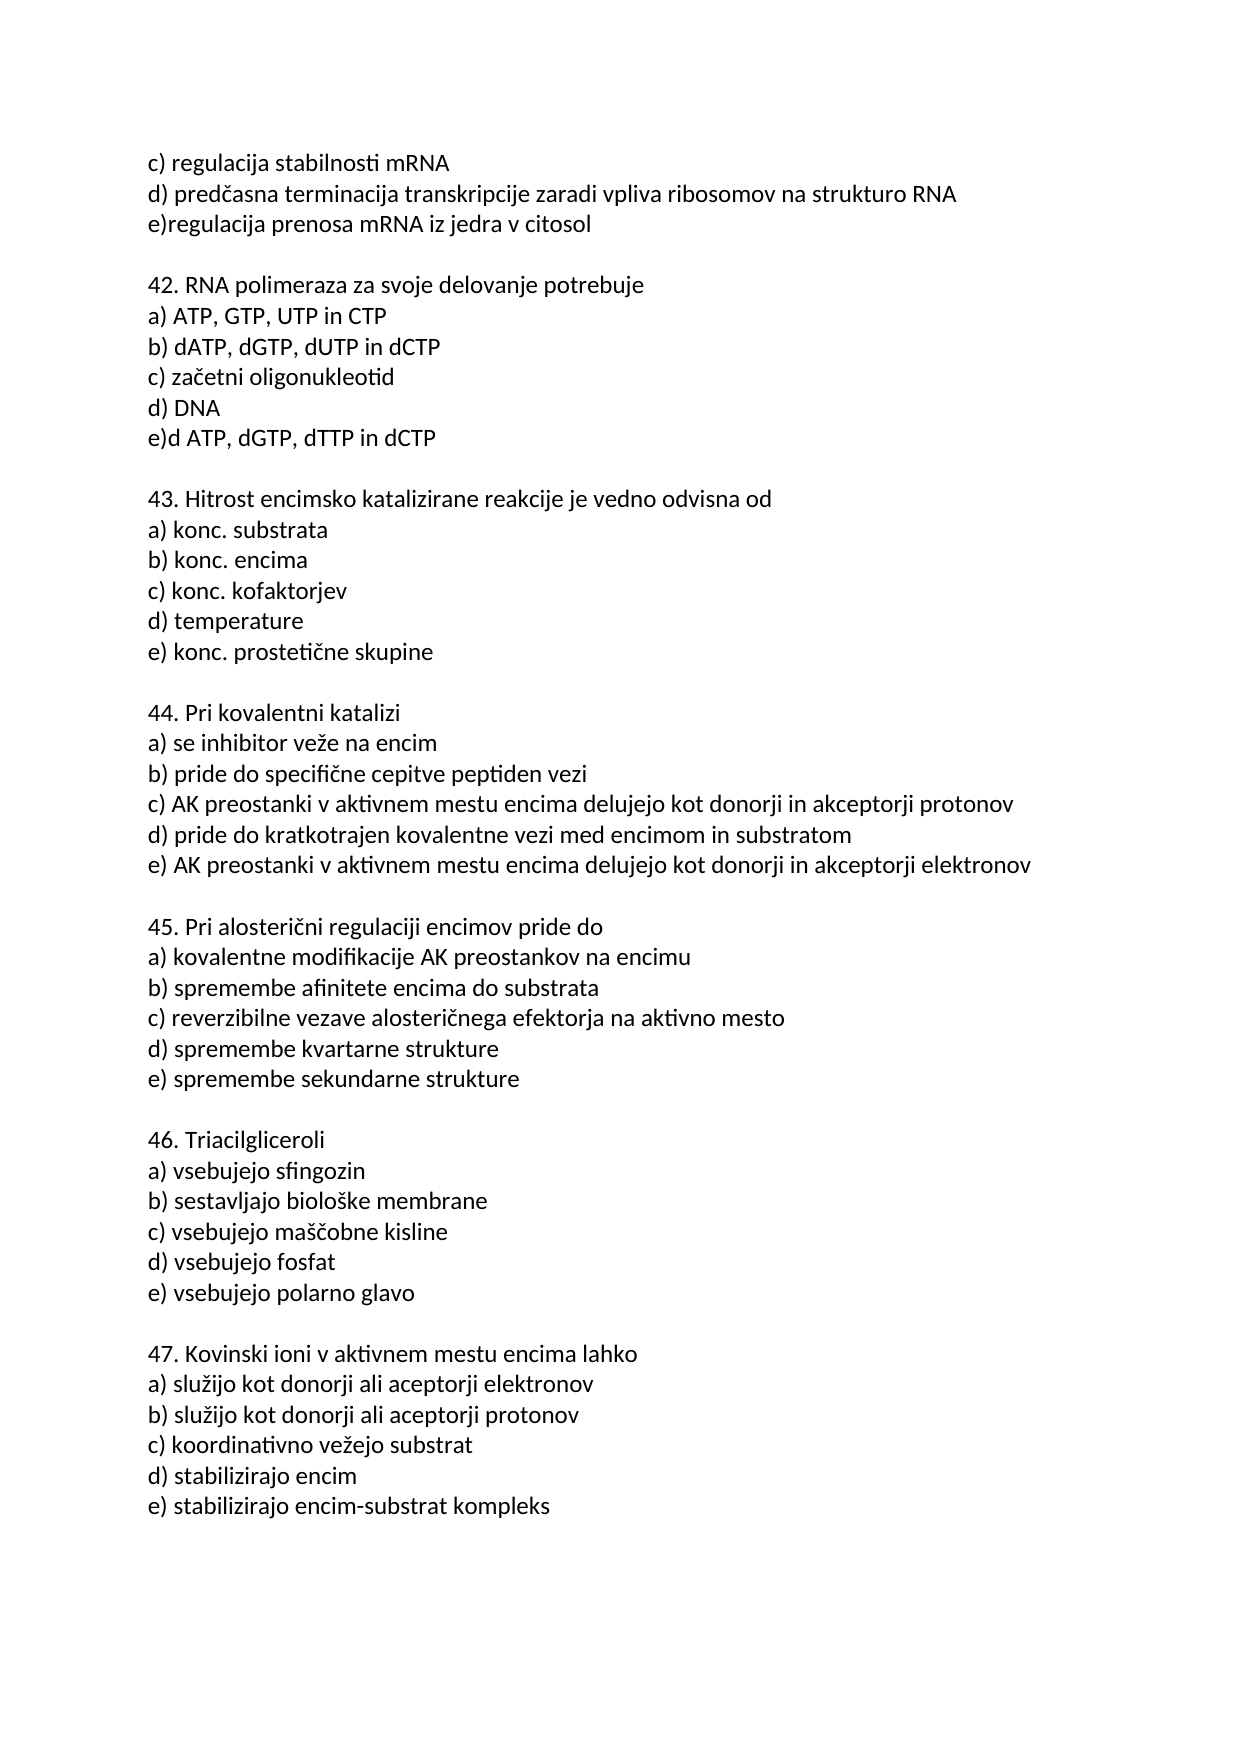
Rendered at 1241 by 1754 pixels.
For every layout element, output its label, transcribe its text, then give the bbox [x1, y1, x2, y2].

text c) koordinativno vežejo substrat [148, 1429, 1093, 1460]
text e)d ATP, dGTP, dTTP in dCTP [148, 422, 1093, 453]
text b) dATP, dGTP, dUTP in dCTP [148, 331, 1093, 361]
text c) konc. kofaktorjev [148, 575, 1093, 605]
text 47. Kovinski ioni v aktivnem mestu encima lahko [148, 1338, 1093, 1368]
text d) predčasna terminacija transkripcije zaradi vpliva ribosomov na strukturo RNA [148, 178, 1093, 209]
text a) služijo kot donorji ali aceptorji elektronov [148, 1368, 1093, 1399]
text a) se inhibitor veže na encim [148, 727, 1093, 758]
text a) vsebujejo sfingozin [148, 1155, 1093, 1185]
text d) pride do kratkotrajen kovalentne vezi med encimom in substratom [148, 819, 1093, 849]
text d) DNA [148, 392, 1093, 422]
text b) pride do specifične cepitve peptiden vezi [148, 758, 1093, 788]
text 42. RNA polimeraza za svoje delovanje potrebuje [148, 270, 1093, 300]
text e) AK preostanki v aktivnem mestu encima delujejo kot donorji in akceptorji elektronov [148, 849, 1093, 880]
text d) vsebujejo fosfat [148, 1246, 1093, 1277]
text b) služijo kot donorji ali aceptorji protonov [148, 1399, 1093, 1429]
text e) spremembe sekundarne strukture [148, 1063, 1093, 1094]
text e)regulacija prenosa mRNA iz jedra v citosol [148, 209, 1093, 239]
text b) konc. encima [148, 544, 1093, 575]
text e) konc. prostetične skupine [148, 636, 1093, 666]
text c) začetni oligonukleotid [148, 361, 1093, 392]
text c) regulacija stabilnosti mRNA [148, 148, 1093, 178]
text a) kovalentne modifikacije AK preostankov na encimu [148, 941, 1093, 972]
text a) konc. substrata [148, 514, 1093, 544]
text d) stabilizirajo encim [148, 1460, 1093, 1491]
text 44. Pri kovalentni katalizi [148, 697, 1093, 727]
text 46. Triacilgliceroli [148, 1124, 1093, 1155]
text b) sestavljajo biološke membrane [148, 1185, 1093, 1216]
text b) spremembe afinitete encima do substrata [148, 972, 1093, 1002]
text c) reverzibilne vezave alosteričnega efektorja na aktivno mesto [148, 1002, 1093, 1033]
text e) stabilizirajo encim-substrat kompleks [148, 1491, 1093, 1521]
text e) vsebujejo polarno glavo [148, 1277, 1093, 1307]
text 43. Hitrost encimsko katalizirane reakcije je vedno odvisna od [148, 483, 1093, 514]
text c) AK preostanki v aktivnem mestu encima delujejo kot donorji in akceptorji protonov [148, 788, 1093, 819]
text d) spremembe kvartarne strukture [148, 1033, 1093, 1063]
text a) ATP, GTP, UTP in CTP [148, 300, 1093, 331]
text d) temperature [148, 605, 1093, 636]
text 45. Pri alosterični regulaciji encimov pride do [148, 911, 1093, 941]
text c) vsebujejo maščobne kisline [148, 1216, 1093, 1246]
